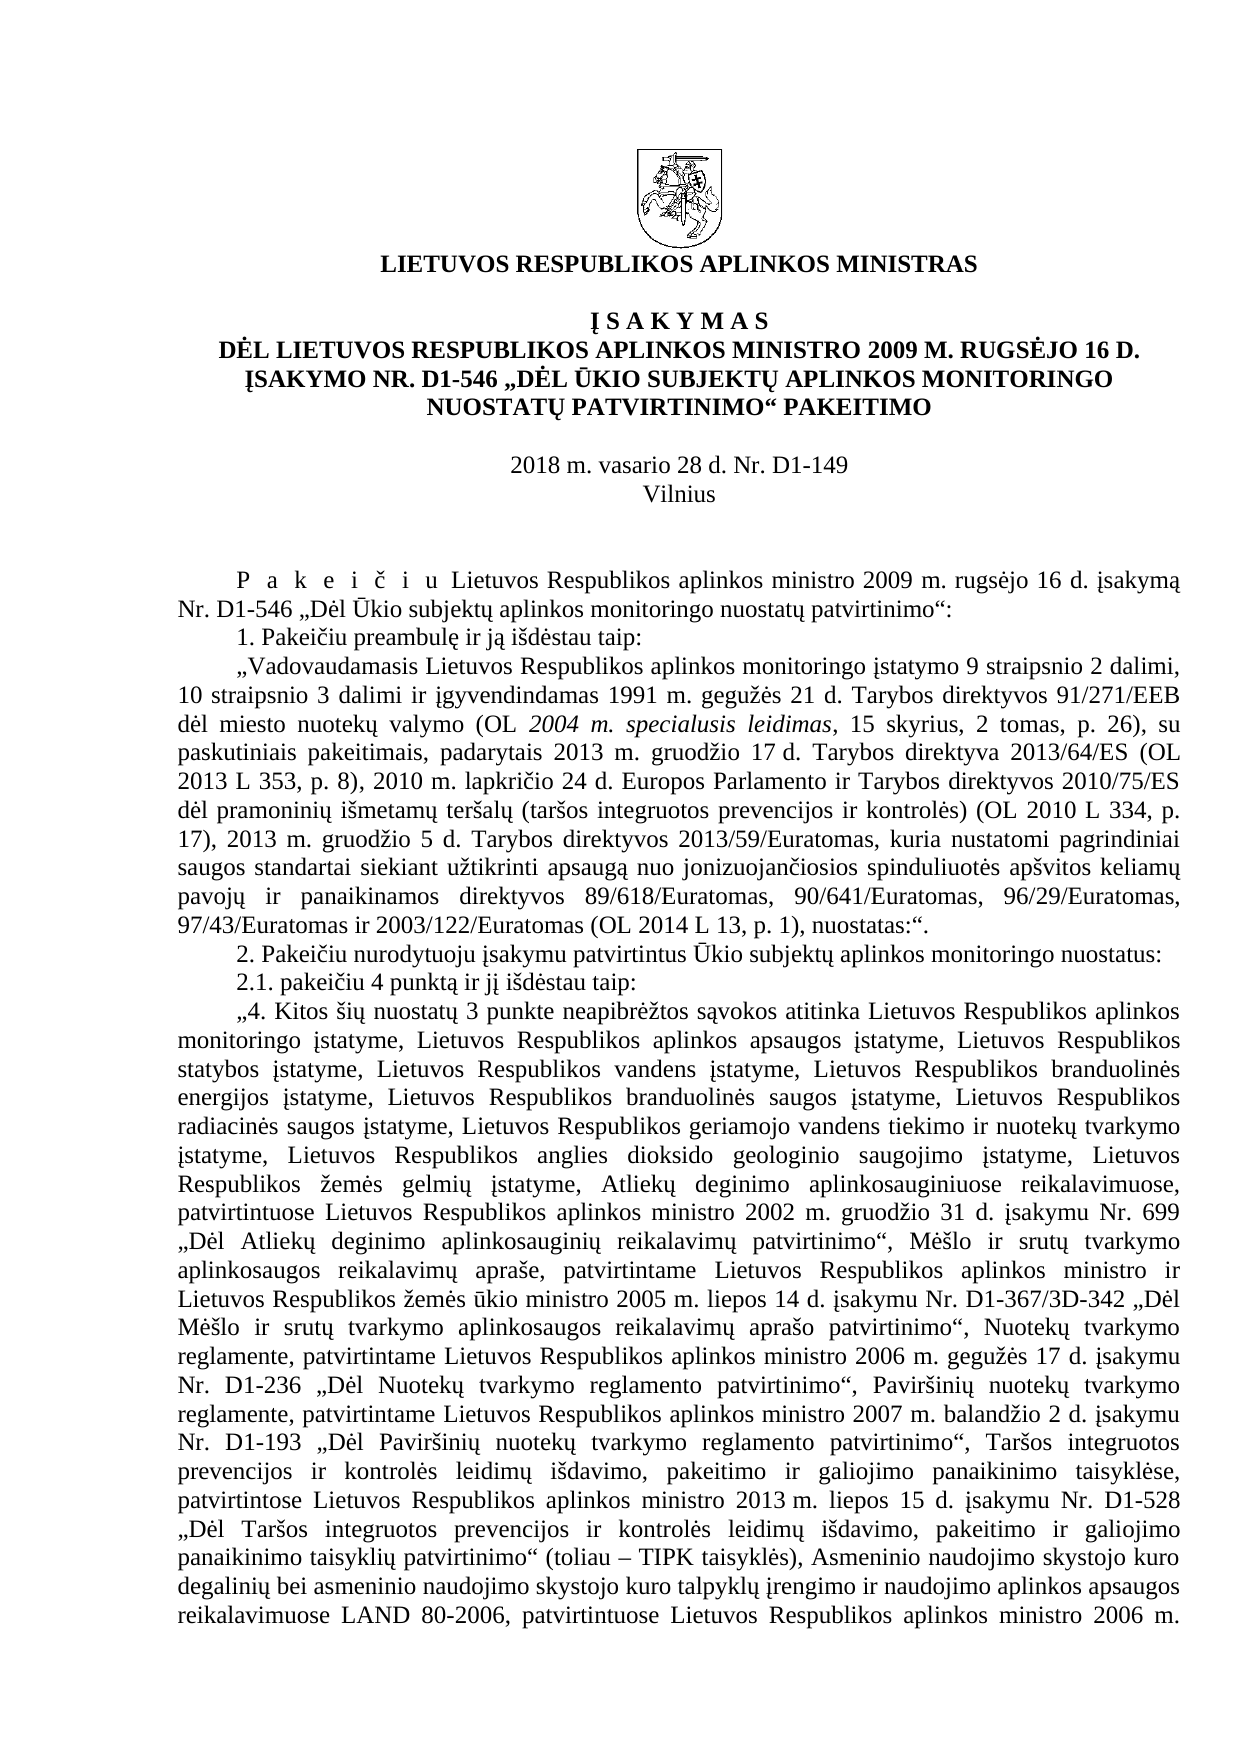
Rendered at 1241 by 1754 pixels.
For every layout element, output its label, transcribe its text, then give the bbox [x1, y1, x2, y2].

text 1. Pakeičiu preambulę ir ją išdėstau taip: [177, 622, 1181, 651]
text LIETUVOS RESPUBLIKOS APLINKOS MINISTRAS [177, 249, 1181, 277]
text 2.1. pakeičiu 4 punktą ir jį išdėstau taip: [236, 967, 1181, 996]
text Vilnius [177, 479, 1181, 536]
text P a k e i č i u Lietuvos Respublikos aplinkos ministro 2009 m. rugsėjo 16 d. įsakymą Nr. D1-546 „Dėl Ūkio subjektų aplinkos monitoringo nuostatų patvirtinimo“: [177, 565, 1181, 622]
text DĖL LIETUVOS RESPUBLIKOS APLINKOS MINISTRO 2009 m. rugsėjo 16 d. ĮSAKYMO NR. D1-546 „DĖL ŪKIO SUBJEKTŲ APLINKOS MONITORINGO NUOSTATŲ PATVIRTINIMO“ PAKEITIMO [177, 335, 1181, 421]
text „Vadovaudamasis Lietuvos Respublikos aplinkos monitoringo įstatymo 9 straipsnio 2 dalimi, 10 straipsnio 3 dalimi ir įgyvendindamas 1991 m. gegužės 21 d. Tarybos direktyvos 91/271/EEB dėl miesto nuotekų valymo (OL 2004 m. specialusis leidimas, 15 skyrius, 2 tomas, p. 26), su paskutiniais pakeitimais, padarytais 2013 m. gruodžio 17 d. Tarybos direktyva 2013/64/ES (OL 2013 L 353, p. 8), 2010 m. lapkričio 24 d. Europos Parlamento ir Tarybos direktyvos 2010/75/ES dėl pramoninių išmetamų teršalų (taršos integruotos prevencijos ir kontrolės) (OL 2010 L 334, p. 17), 2013 m. gruodžio 5 d. Tarybos direktyvos 2013/59/Euratomas, kuria nustatomi pagrindiniai saugos standartai siekiant užtikrinti apsaugą nuo jonizuojančiosios spinduliuotės apšvitos keliamų pavojų ir panaikinamos direktyvos 89/618/Euratomas, 90/641/Euratomas, 96/29/Euratomas, 97/43/Euratomas ir 2003/122/Euratomas (OL 2014 L 13, p. 1), nuostatas:“. [177, 651, 1181, 939]
text 2. Pakeičiu nurodytuoju įsakymu patvirtintus Ūkio subjektų aplinkos monitoringo nuostatus: [177, 939, 1181, 967]
text 2018 m. vasario 28 d. Nr. D1-149 [177, 450, 1181, 479]
text Į S A K Y M A S [177, 306, 1181, 335]
text „4. Kitos šių nuostatų 3 punkte neapibrėžtos sąvokos atitinka Lietuvos Respublikos aplinkos monitoringo įstatyme, Lietuvos Respublikos aplinkos apsaugos įstatyme, Lietuvos Respublikos statybos įstatyme, Lietuvos Respublikos vandens įstatyme, Lietuvos Respublikos branduolinės energijos įstatyme, Lietuvos Respublikos branduolinės saugos įstatyme, Lietuvos Respublikos radiacinės saugos įstatyme, Lietuvos Respublikos geriamojo vandens tiekimo ir nuotekų tvarkymo įstatyme, Lietuvos Respublikos anglies dioksido geologinio saugojimo įstatyme, Lietuvos Respublikos žemės gelmių įstatyme, Atliekų deginimo aplinkosauginiuose reikalavimuose, patvirtintuose Lietuvos Respublikos aplinkos ministro 2002 m. gruodžio 31 d. įsakymu Nr. 699 „Dėl Atliekų deginimo aplinkosauginių reikalavimų patvirtinimo“, Mėšlo ir srutų tvarkymo aplinkosaugos reikalavimų apraše, patvirtintame Lietuvos Respublikos aplinkos ministro ir Lietuvos Respublikos žemės ūkio ministro 2005 m. liepos 14 d. įsakymu Nr. D1-367/3D-342 „Dėl Mėšlo ir srutų tvarkymo aplinkosaugos reikalavimų aprašo patvirtinimo“, Nuotekų tvarkymo reglamente, patvirtintame Lietuvos Respublikos aplinkos ministro 2006 m. gegužės 17 d. įsakymu Nr. D1-236 „Dėl Nuotekų tvarkymo reglamento patvirtinimo“, Paviršinių nuotekų tvarkymo reglamente, patvirtintame Lietuvos Respublikos aplinkos ministro 2007 m. balandžio 2 d. įsakymu Nr. D1-193 „Dėl Paviršinių nuotekų tvarkymo reglamento patvirtinimo“, Taršos integruotos prevencijos ir kontrolės leidimų išdavimo, pakeitimo ir galiojimo panaikinimo taisyklėse, patvirtintose Lietuvos Respublikos aplinkos ministro 2013 m. liepos 15 d. įsakymu Nr. D1-528 „Dėl Taršos integruotos prevencijos ir kontrolės leidimų išdavimo, pakeitimo ir galiojimo panaikinimo taisyklių patvirtinimo“ (toliau – TIPK taisyklės), Asmeninio naudojimo skystojo kuro degalinių bei asmeninio naudojimo skystojo kuro talpyklų įrengimo ir naudojimo aplinkos apsaugos reikalavimuose LAND 80-2006, patvirtintuose Lietuvos Respublikos aplinkos ministro 2006 m. [177, 996, 1181, 1629]
